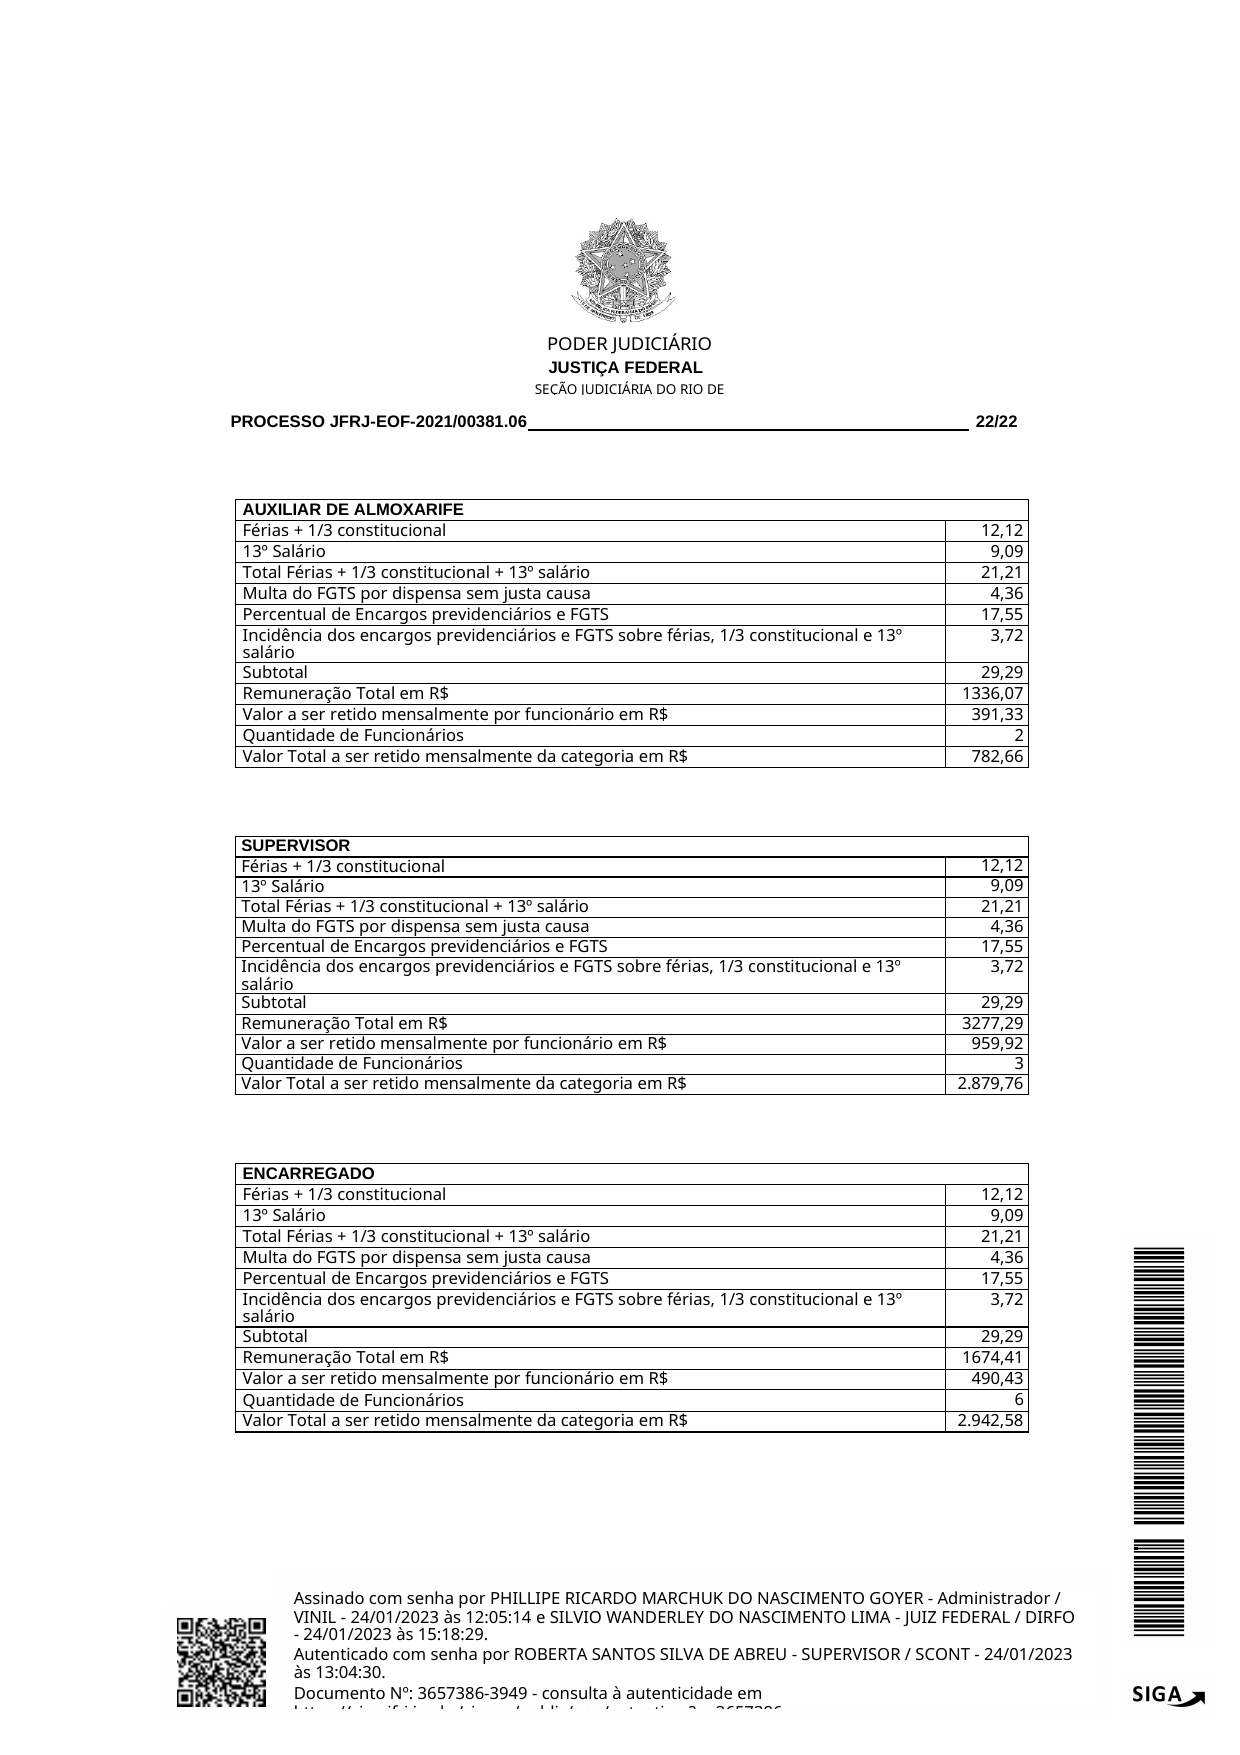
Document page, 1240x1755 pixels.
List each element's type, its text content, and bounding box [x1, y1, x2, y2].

table_cell Multa do FGTS por dispensa sem justa causa [236, 584, 945, 604]
table_cell 3,72 [946, 626, 1028, 662]
table_cell Férias + 1/3 constitucional [236, 1185, 945, 1205]
table_cell Total Férias + 1/3 constitucional + 13º salário [236, 563, 945, 583]
table_cell 2.879,76 [946, 1075, 1028, 1094]
table_cell 9,09 [946, 1206, 1028, 1226]
table_cell 4,36 [946, 1248, 1028, 1268]
table_cell Férias + 1/3 constitucional [236, 521, 945, 541]
table_cell Quantidade de Funcionários [236, 726, 945, 746]
table_cell Incidência dos encargos previdenciários e FGTS sobre férias, 1/3 constitucional e 13º salário [236, 1290, 945, 1326]
table_cell Total Férias + 1/3 constitucional + 13º salário [236, 898, 945, 917]
table_cell Remuneração Total em R$ [236, 1348, 945, 1368]
table_cell 9,09 [946, 878, 1028, 897]
table_cell Valor a ser retido mensalmente por funcionário em R$ [236, 1370, 945, 1389]
table_cell 490,43 [946, 1370, 1028, 1389]
table_header SUPERVISOR [236, 837, 1028, 856]
table_cell 782,66 [946, 747, 1028, 767]
table_cell 6 [946, 1390, 1028, 1411]
table_cell 3,72 [946, 958, 1028, 993]
table_cell 21,21 [946, 563, 1028, 583]
table_cell 12,12 [946, 521, 1028, 541]
table_cell 2.942,58 [946, 1412, 1028, 1431]
table_cell Subtotal [236, 1328, 945, 1347]
table_cell 12,12 [946, 858, 1028, 876]
table_cell 13º Salário [236, 1206, 945, 1226]
table_cell 4,36 [946, 584, 1028, 604]
table_cell Valor Total a ser retido mensalmente da categoria em R$ [236, 1075, 945, 1094]
table_cell 959,92 [946, 1035, 1028, 1054]
table_cell 29,29 [946, 994, 1028, 1013]
table_cell Subtotal [236, 994, 945, 1013]
table_cell 2 [946, 726, 1028, 746]
table_cell 4,36 [946, 918, 1028, 937]
table_cell 1674,41 [946, 1348, 1028, 1368]
table_cell Quantidade de Funcionários [236, 1055, 945, 1074]
table_cell Percentual de Encargos previdenciários e FGTS [236, 605, 945, 625]
table_cell Incidência dos encargos previdenciários e FGTS sobre férias, 1/3 constitucional e 13º salário [236, 958, 945, 993]
table_cell 3277,29 [946, 1015, 1028, 1034]
table_cell Remuneração Total em R$ [236, 684, 945, 704]
table_cell Percentual de Encargos previdenciários e FGTS [236, 938, 945, 957]
table_cell Multa do FGTS por dispensa sem justa causa [236, 1248, 945, 1268]
table_cell 29,29 [946, 663, 1028, 683]
table_cell 1336,07 [946, 684, 1028, 704]
table_cell 3 [946, 1055, 1028, 1074]
table_header AUXILIAR DE ALMOXARIFE [236, 500, 1028, 520]
table_cell Percentual de Encargos previdenciários e FGTS [236, 1269, 945, 1289]
table_cell Quantidade de Funcionários [236, 1390, 945, 1411]
table_cell Subtotal [236, 663, 945, 683]
table_cell 21,21 [946, 898, 1028, 917]
table_cell 12,12 [946, 1185, 1028, 1205]
table_cell Valor a ser retido mensalmente por funcionário em R$ [236, 1035, 945, 1054]
table_cell Valor a ser retido mensalmente por funcionário em R$ [236, 705, 945, 725]
table_cell 17,55 [946, 605, 1028, 625]
table_cell 3,72 [946, 1290, 1028, 1326]
table_cell 9,09 [946, 542, 1028, 562]
table_cell Valor Total a ser retido mensalmente da categoria em R$ [236, 1412, 945, 1431]
table_cell 21,21 [946, 1227, 1028, 1247]
table_cell Incidência dos encargos previdenciários e FGTS sobre férias, 1/3 constitucional e 13º salário [236, 626, 945, 662]
table_cell Multa do FGTS por dispensa sem justa causa [236, 918, 945, 937]
table_cell 17,55 [946, 938, 1028, 957]
table_cell Valor Total a ser retido mensalmente da categoria em R$ [236, 747, 945, 767]
table_cell Total Férias + 1/3 constitucional + 13º salário [236, 1227, 945, 1247]
table_cell Férias + 1/3 constitucional [236, 858, 945, 876]
table_cell 13º Salário [236, 878, 945, 897]
table_cell 29,29 [946, 1328, 1028, 1347]
table_cell 17,55 [946, 1269, 1028, 1289]
table_cell 13º Salário [236, 542, 945, 562]
table_cell Remuneração Total em R$ [236, 1015, 945, 1034]
table_header ENCARREGADO [236, 1164, 1028, 1184]
table_cell 391,33 [946, 705, 1028, 725]
